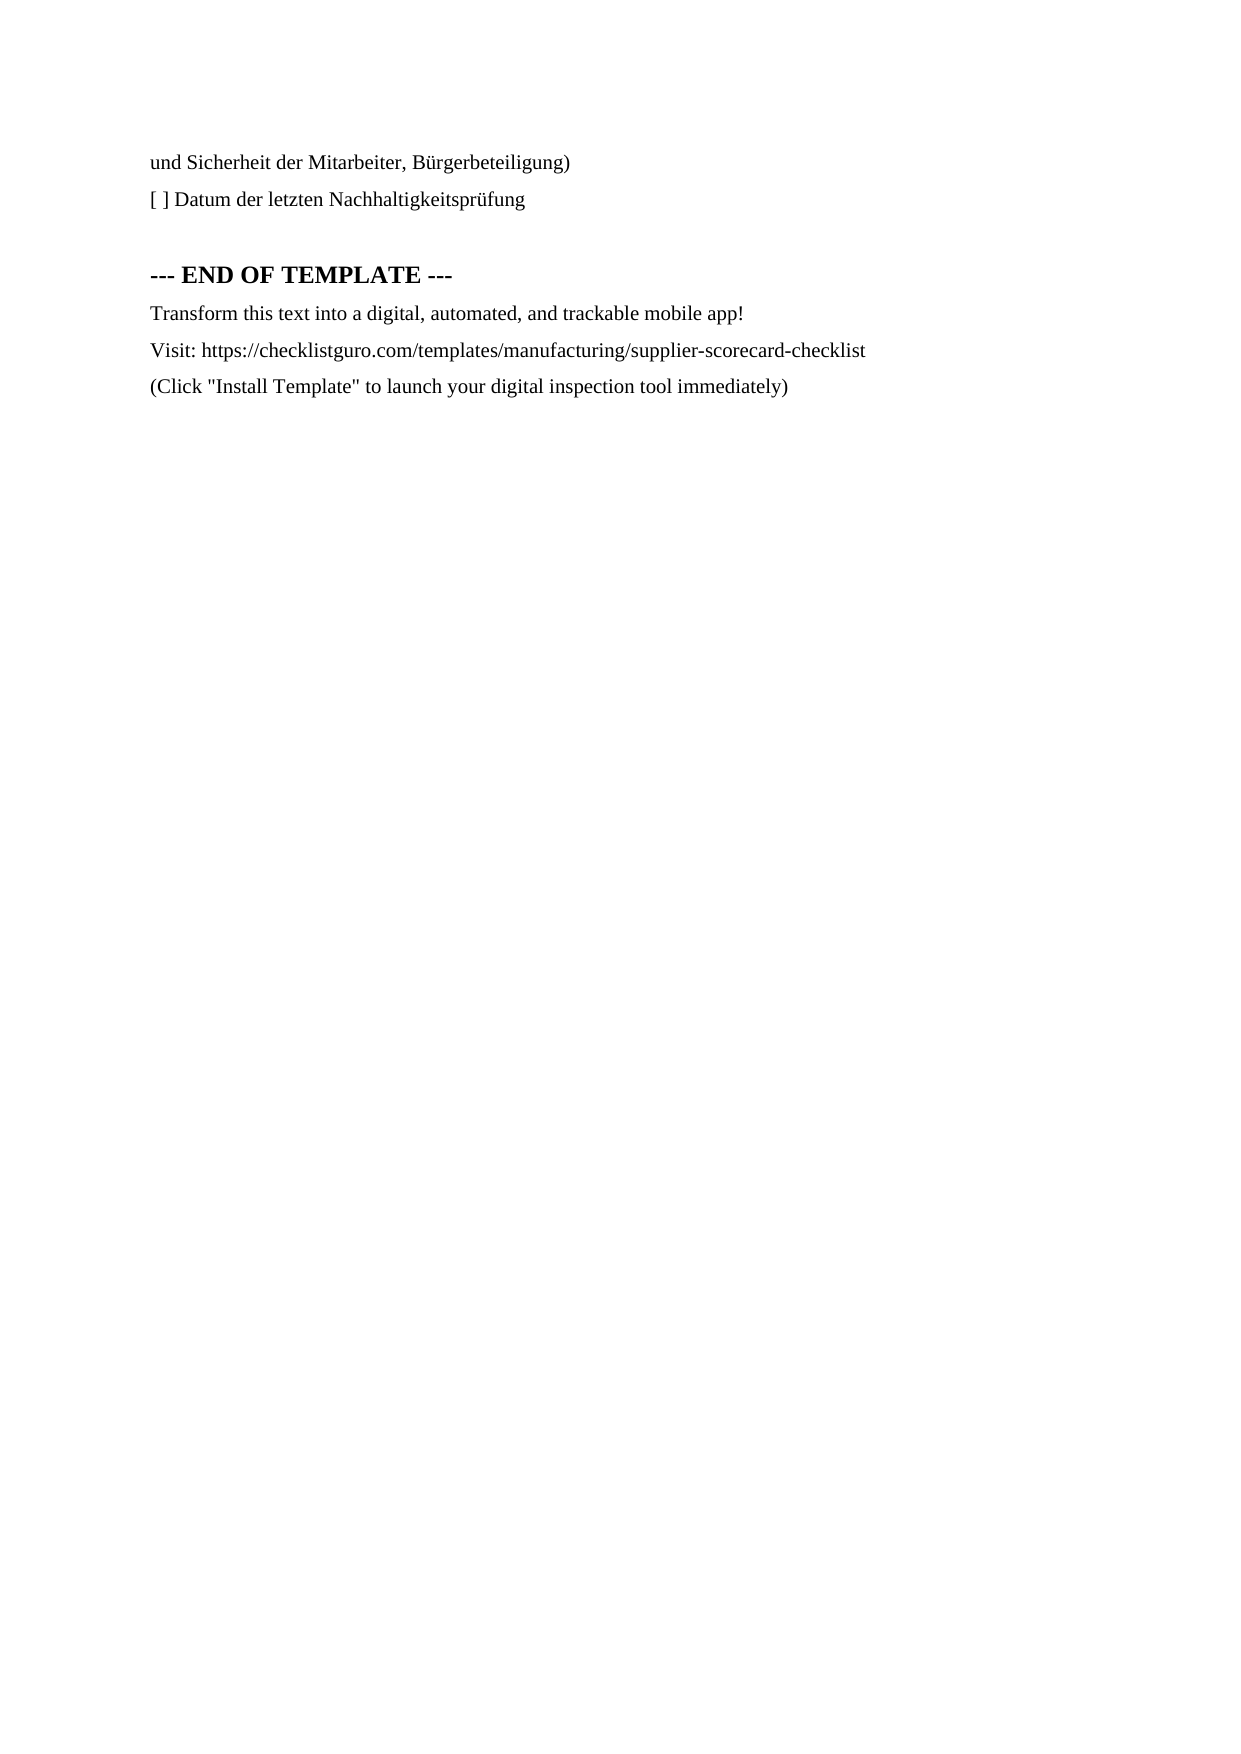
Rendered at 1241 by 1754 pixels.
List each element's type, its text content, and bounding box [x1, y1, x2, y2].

text und Sicherheit der Mitarbeiter, Bürgerbeteiligung) [150, 150, 1090, 174]
text Transform this text into a digital, automated, and trackable mobile app! [150, 301, 1090, 325]
text [ ] Datum der letzten Nachhaltigkeitsprüfung [150, 187, 1090, 211]
text Visit: https://checklistguro.com/templates/manufacturing/supplier-scorecard-checklist [150, 337, 1090, 362]
text --- END OF TEMPLATE --- [150, 260, 1090, 288]
text (Click "Install Template" to launch your digital inspection tool immediately) [150, 374, 1090, 398]
